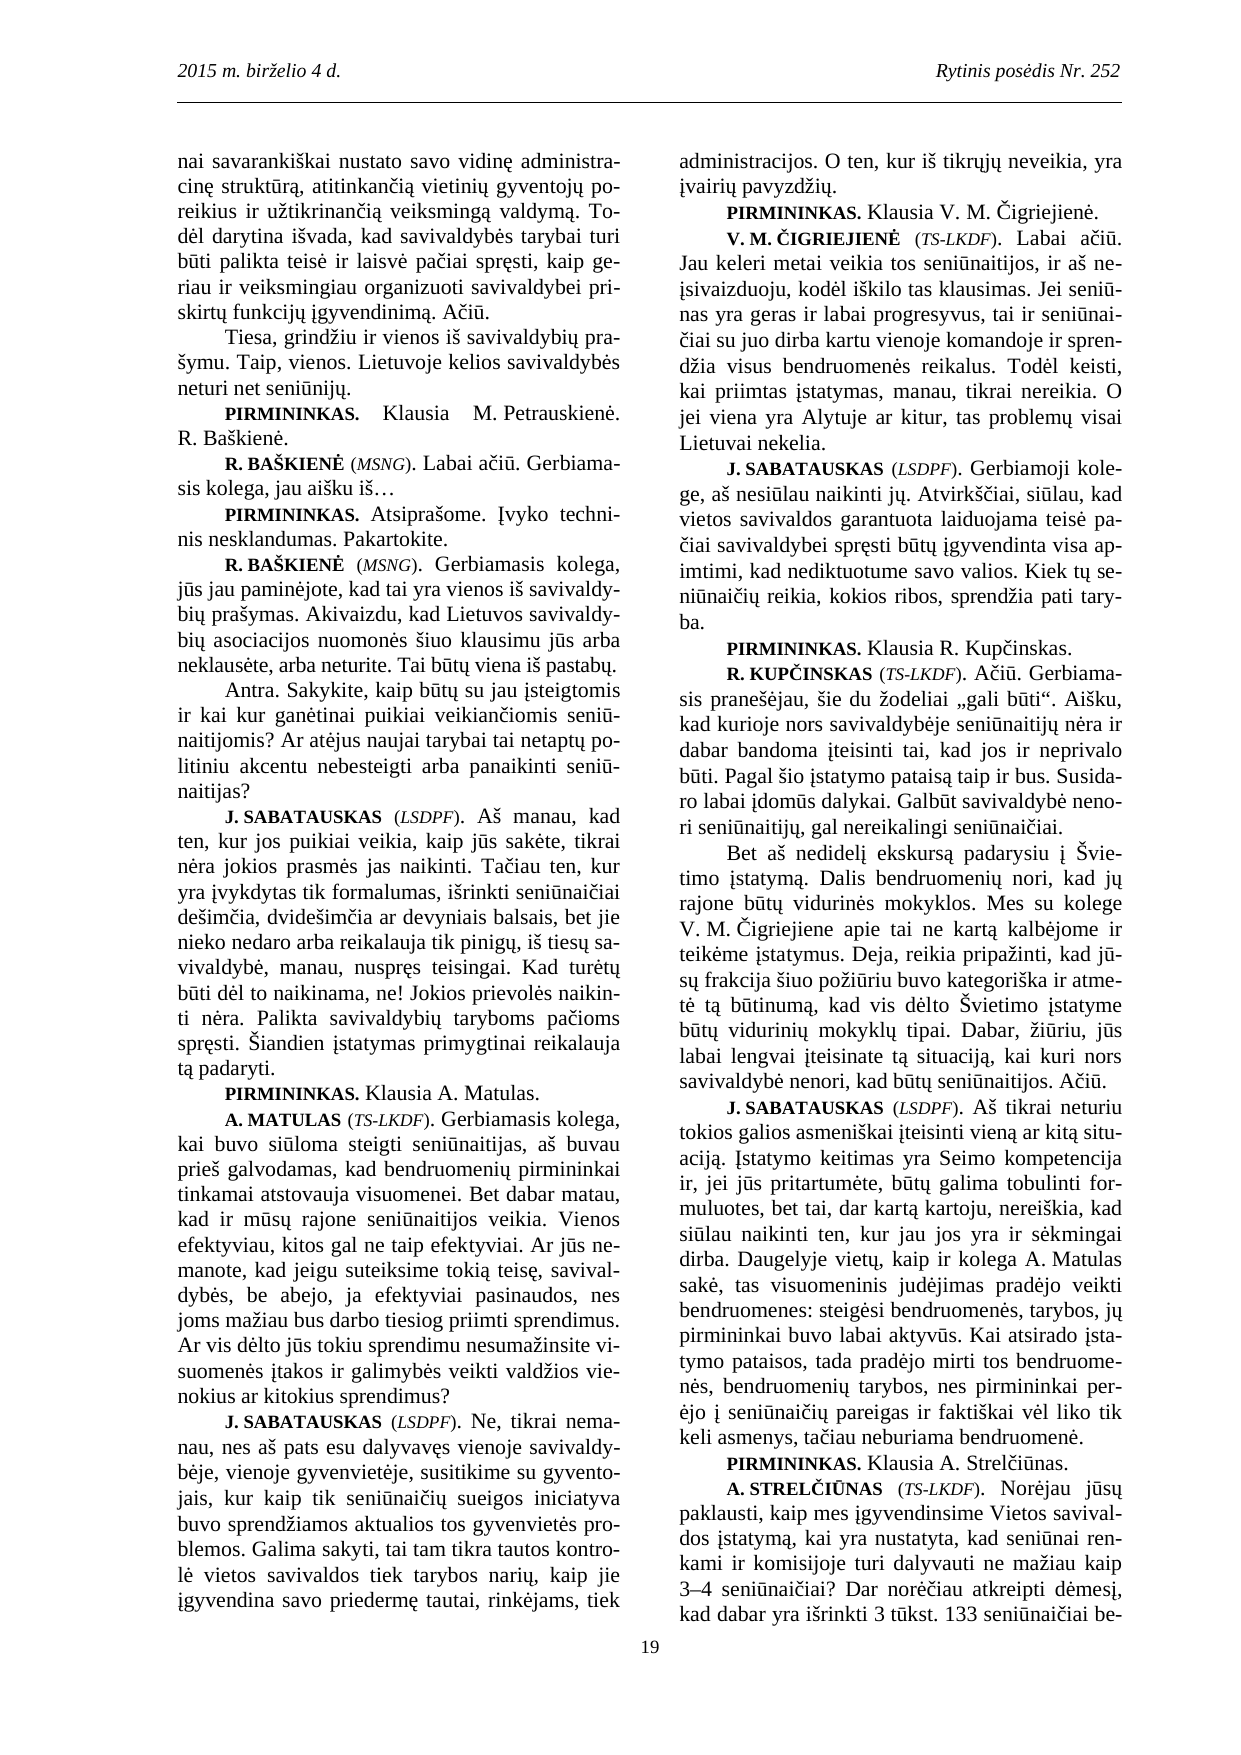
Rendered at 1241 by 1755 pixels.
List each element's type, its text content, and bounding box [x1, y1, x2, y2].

text PIRMININKAS. Klau­sia A. Ma­tu­las. [177, 1080, 620, 1106]
text A. MATULAS (TS-LKDF). Ger­bia­ma­sis ko­le­ga, kai bu­vo siū­lo­ma steig­ti se­niū­nai­ti­jas, aš bu­vau prieš gal­vo­da­mas, kad ben­druo­me­nių pir­mi­nin­kai tin­ka­mai at­sto­vau­ja vi­suo­me­nei. Bet da­bar ma­tau, kad ir mū­sų ra­jo­ne se­niū­nai­ti­jos vei­kia. Vie­nos efek­ty­viau, ki­tos gal ne taip efek­ty­viai. Ar jūs ne­ma­no­te, kad jei­gu su­teik­si­me to­kią tei­sę, sa­vi­val­dy­bės, be abe­jo, ja efek­ty­viai pa­si­nau­dos, nes joms ma­žiau bus dar­bo tie­siog pri­im­ti spren­di­mus. Ar vis dėl­to jūs to­kiu spren­di­mu ne­su­ma­žin­si­te vi­suo­me­nės įta­kos ir ga­li­my­bės veik­ti val­džios vie­no­kius ar ki­to­kius spren­di­mus? [177, 1106, 620, 1408]
text Tie­sa, grin­džiu ir vie­nos iš sa­vi­val­dy­bių pra­šy­mu. Taip, vie­nos. Lie­tu­vo­je ke­lios sa­vi­val­dy­bės ne­tu­ri net se­niū­ni­jų. [177, 324, 620, 400]
text Bet aš ne­di­de­lį eks­kur­są pa­da­ry­siu į Švie­timo įsta­ty­mą. Da­lis ben­druo­me­nių no­ri, kad jų ra­jo­ne bū­tų vi­du­ri­nės mo­kyk­los. Mes su ko­le­ge V. M. Čig­rie­jie­ne apie tai ne kar­tą kal­bė­jo­me ir tei­kė­me įsta­ty­mus. De­ja, rei­kia pri­pa­žin­ti, kad jū­sų frak­ci­ja šiuo po­žiū­riu bu­vo ka­te­go­riš­ka ir at­me­tė tą bū­ti­nu­mą, kad vis dėl­to Švie­ti­mo įsta­ty­me bū­tų vi­du­ri­nių mo­kyk­lų ti­pai. Da­bar, žiū­riu, jūs la­bai leng­vai įtei­si­na­te tą si­tu­a­ci­ją, kai ku­ri nors sa­vi­val­dy­bė ne­no­ri, kad bū­tų se­niū­nai­ti­jos. Ačiū. [679, 839, 1122, 1094]
text PIRMININKAS. At­si­pra­šo­me. Įvy­ko tech­ni­nis ne­sklan­du­mas. Pa­kar­to­ki­te. [177, 501, 620, 551]
text PIRMININKAS. Klau­sia A. Strel­čiū­nas. [679, 1449, 1122, 1475]
text ad­mi­nist­ra­ci­jos. O ten, kur iš tik­rų­jų ne­vei­kia, yra įvai­rių pa­vyz­džių. [679, 148, 1122, 199]
text PIRMININKAS. Klau­sia R. Kup­čins­kas. [679, 634, 1122, 660]
text R. BAŠKIENĖ (MSNG). La­bai ačiū. Ger­bia­ma­sis ko­le­ga, jau aiš­ku iš… [177, 450, 620, 501]
text J. SABATAUSKAS (LSDPF). Ne, tik­rai ne­ma­nau, nes aš pats esu da­ly­va­vęs vie­no­je sa­vi­val­dy­bė­je, vie­no­je gy­ven­vie­tė­je, su­si­ti­ki­me su gy­ven­to­jais, kur kaip tik se­niū­nai­čių su­ei­gos ini­cia­ty­va bu­vo spren­džia­mos ak­tu­a­lios tos gy­ven­vie­tės pro­ble­mos. Ga­li­ma sa­ky­ti, tai tam tik­ra tau­tos kon­tro­lė vie­tos sa­vi­val­dos tiek ta­ry­bos na­rių, kaip jie įgy­ven­di­na sa­vo prie­der­mę tau­tai, rin­kė­jams, tiek [177, 1408, 620, 1613]
text An­tra. Sa­ky­ki­te, kaip bū­tų su jau įsteig­to­mis ir kai kur ga­nė­ti­nai pui­kiai vei­kian­čio­mis se­niū­nai­ti­jo­mis? Ar at­ėjus nau­jai ta­ry­bai tai ne­tap­tų po­li­ti­niu ak­cen­tu ne­be­steig­ti ar­ba pa­nai­kin­ti se­niū­nai­ti­jas? [177, 677, 620, 803]
text V. M. ČIGRIEJIENĖ (TS-LKDF). La­bai ačiū. Jau ke­leri me­tai vei­kia tos se­niū­nai­ti­jos, ir aš ne­įsi­vaiz­duo­ju, ko­dėl iš­ki­lo tas klau­si­mas. Jei se­niū­nas yra ge­ras ir la­bai pro­gre­sy­vus, tai ir se­niū­nai­čiai su juo dir­ba kar­tu vie­no­je ko­man­do­je ir spren­džia vi­sus ben­druo­me­nės rei­ka­lus. To­dėl keis­ti, kai pri­im­tas įsta­ty­mas, ma­nau, tik­rai ne­rei­kia. O jei vie­na yra Aly­tu­je ar ki­tur, tas pro­ble­mų vi­sai Lie­tu­vai ne­ke­lia. [679, 224, 1122, 455]
text PIRMININKAS. Klau­sia M. Pet­raus­kie­nė. R. Baš­kie­nė. [177, 400, 620, 450]
text R. KUPČINSKAS (TS-LKDF). Ačiū. Ger­bia­ma­sis pra­ne­šė­jau, šie du žo­de­liai „ga­li bū­ti“. Aiš­ku, kad ku­rio­je nors sa­vi­val­dy­bė­je se­niū­nai­ti­jų nė­ra ir da­bar ban­do­ma įtei­sin­ti tai, kad jos ir ne­pri­va­lo bū­ti. Pa­gal šio įsta­ty­mo pa­tai­są taip ir bus. Su­si­da­ro la­bai įdo­mūs da­ly­kai. Gal­būt sa­vi­val­dy­bė ne­no­ri se­niū­nai­ti­jų, gal ne­rei­ka­lin­gi se­niū­nai­čiai. [679, 660, 1122, 839]
text J. SABATAUSKAS (LSDPF). Aš ma­nau, kad ten, kur jos pui­kiai vei­kia, kaip jūs sa­kė­te, tik­rai nė­ra jo­kios pras­mės jas nai­kin­ti. Ta­čiau ten, kur yra įvyk­dy­tas tik for­ma­lu­mas, iš­rink­ti se­niū­nai­čiai de­šim­čia, dvi­de­šim­čia ar de­vy­niais bal­sais, bet jie nie­ko ne­da­ro ar­ba rei­ka­lau­ja tik pi­ni­gų, iš tie­sų sa­vi­val­dy­bė, ma­nau, nu­spręs tei­sin­gai. Kad tu­rė­tų bū­ti dėl to nai­ki­na­ma, ne! Jo­kios prie­vo­lės nai­kin­ti nė­ra. Pa­lik­ta sa­vi­val­dy­bių ta­ry­boms pa­čioms spręs­ti. Šian­dien įsta­ty­mas pri­myg­ti­nai rei­ka­lau­ja tą pa­da­ry­ti. [177, 803, 620, 1080]
text J. SABATAUSKAS (LSDPF). Aš tik­rai ne­tu­riu to­kios ga­lios as­me­niš­kai įtei­sin­ti vie­ną ar ki­tą si­tu­a­ci­ją. Įsta­ty­mo kei­ti­mas yra Sei­mo kom­pe­ten­ci­ja ir, jei jūs pri­tar­tu­mė­te, bū­tų ga­li­ma to­bu­lin­ti for­mu­luo­tes, bet tai, dar kar­tą kar­to­ju, ne­reiš­kia, kad siū­lau nai­kin­ti ten, kur jau jos yra ir sėk­min­gai dir­ba. Dau­ge­ly­je vie­tų, kaip ir ko­le­ga A. Ma­tu­las sa­kė, tas vi­suo­me­ni­nis ju­dė­ji­mas pra­dė­jo veik­ti ben­druo­me­nes: stei­gė­si ben­druo­me­nės, ta­ry­bos, jų pir­mi­nin­kai bu­vo la­bai ak­ty­vūs. Kai at­si­ra­do įsta­ty­mo pa­tai­sos, ta­da pra­dė­jo mir­ti tos ben­druo­me­nės, ben­druo­me­nių ta­ry­bos, nes pir­mi­nin­kai per­ėjo į se­niū­nai­čių pa­rei­gas ir fak­tiš­kai vėl li­ko tik ke­li as­me­nys, ta­čiau ne­bu­ria­ma ben­druo­me­nė. [679, 1094, 1122, 1449]
text nai sa­va­ran­kiš­kai nu­sta­to sa­vo vi­di­nę ad­mi­nist­ra­ci­nę struk­tū­rą, ati­tin­kan­čią vie­ti­nių gy­ven­to­jų po­rei­kius ir už­tik­ri­nan­čią veiks­min­gą val­dy­mą. To­dėl da­ry­ti­na iš­va­da, kad sa­vi­val­dy­bės ta­ry­bai tu­ri bū­ti pa­lik­ta tei­sė ir lais­vė pa­čiai spręs­ti, kaip ge­riau ir veiks­min­giau or­ga­ni­zuo­ti sa­vi­val­dy­bei pri­skir­tų funk­ci­jų įgy­ven­di­ni­mą. Ačiū. [177, 148, 620, 324]
text PIRMININKAS. Klau­sia V. M. Čig­rie­jie­nė. [679, 199, 1122, 224]
text R. BAŠKIENĖ (MSNG). Ger­bia­ma­sis ko­le­ga, jūs jau pa­mi­nė­jo­te, kad tai yra vie­nos iš sa­vi­val­dy­bių pra­šy­mas. Aki­vaiz­du, kad Lie­tu­vos sa­vi­val­dy­bių aso­cia­ci­jos nuo­mo­nės šiuo klau­si­mu jūs ar­ba ne­klau­sė­te, ar­ba ne­tu­ri­te. Tai bū­tų vie­na iš pa­sta­bų. [177, 551, 620, 677]
text J. SABATAUSKAS (LSDPF). Ger­bia­mo­ji ko­le­ge, aš ne­siū­lau nai­kin­ti jų. At­virkš­čiai, siū­lau, kad vie­tos sa­vi­val­dos ga­ran­tuo­ta lai­duo­ja­ma tei­sė pa­čiai sa­vi­val­dy­bei spręs­ti bū­tų įgy­ven­din­ta vi­sa ap­im­ti­mi, kad ne­dik­tuo­tu­me sa­vo va­lios. Kiek tų se­niū­nai­čių rei­kia, ko­kios ri­bos, spren­džia pa­ti ta­ry­ba. [679, 455, 1122, 634]
text A. STRELČIŪNAS (TS-LKDF). No­rė­jau jū­sų pa­klaus­ti, kaip mes įgy­ven­din­si­me Vie­tos sa­vi­val­dos įsta­ty­mą, kai yra nu­sta­ty­ta, kad se­niū­nai ren­ka­mi ir ko­mi­si­jo­je tu­ri da­ly­vau­ti ne ma­žiau kaip 3–4 se­niū­nai­čiai? Dar no­rė­čiau at­kreip­ti dė­me­sį, kad da­bar yra iš­rink­ti 3 tūkst. 133 se­niū­nai­čiai be­ [679, 1475, 1122, 1626]
